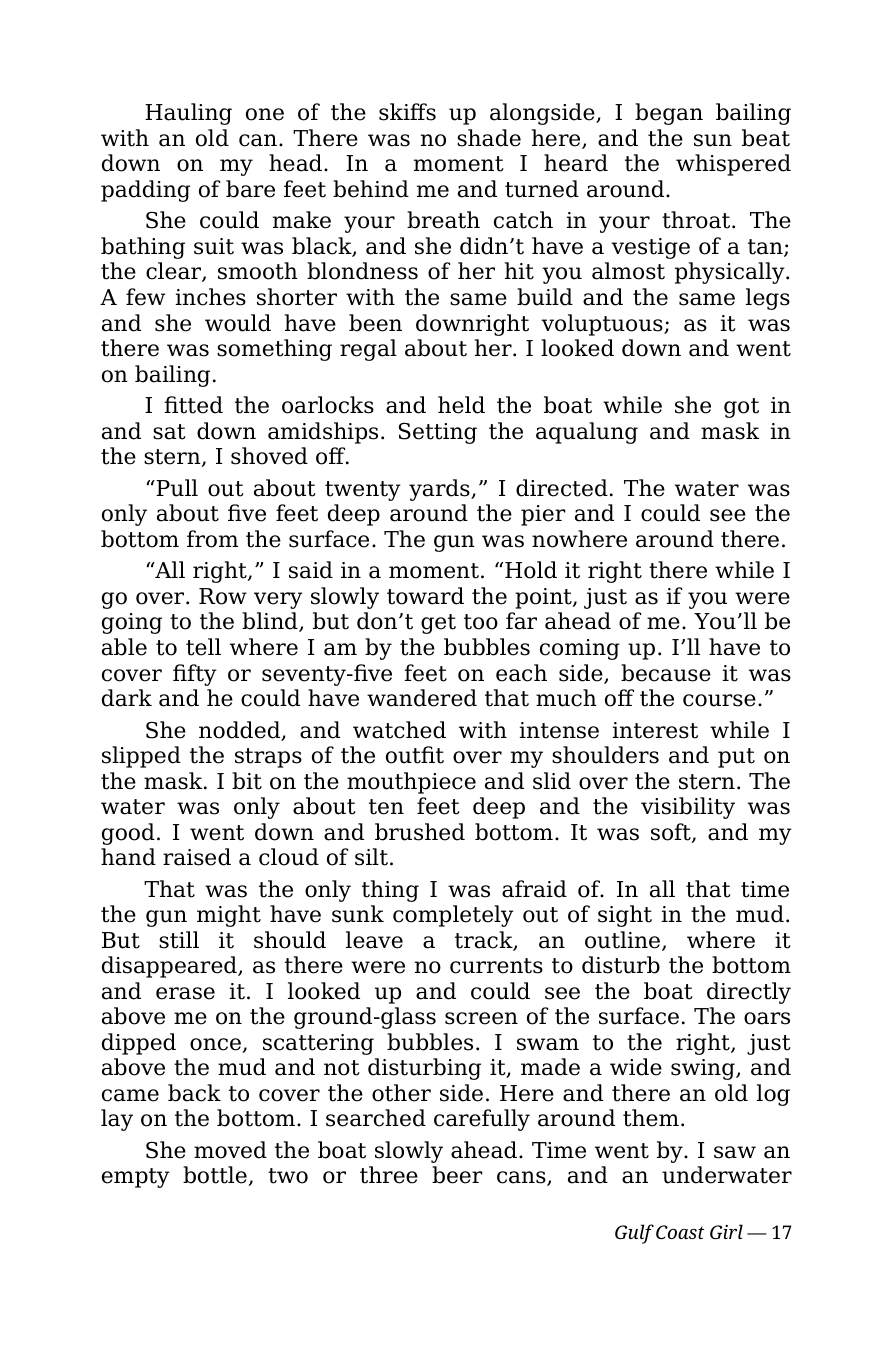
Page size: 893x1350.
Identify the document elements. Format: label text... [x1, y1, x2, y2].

text “All right,” I said in a moment. “Hold it right there while I go over. Row very slowly toward the point, just as if you were going to the blind, but don’t get too far ahead of me. You’ll be able to tell where I am by the bubbles coming up. I’ll have to cover fifty or seventy-five feet on each side, because it was dark and he could have wandered that much off the course.” [101, 558, 792, 712]
text That was the only thing I was afraid of. In all that time the gun might have sunk completely out of sight in the mud. But still it should leave a track, an outline, where it disappeared, as there were no currents to disturb the bottom and erase it. I looked up and could see the boat directly above me on the ground-glass screen of the surface. The oars dipped once, scattering bubbles. I swam to the right, just above the mud and not disturbing it, made a wide swing, and came back to cover the other side. Here and there an old log lay on the bottom. I searched carefully around them. [101, 877, 792, 1132]
text “Pull out about twenty yards,” I directed. The water was only about five feet deep around the pier and I could see the bottom from the surface. The gun was nowhere around there. [101, 476, 792, 552]
text Hauling one of the skiffs up alongside, I began bailing with an old can. There was no shade here, and the sun beat down on my head. In a moment I heard the whispered padding of bare feet behind me and turned around. [101, 101, 792, 203]
text She moved the boat slowly ahead. Time went by. I saw an empty bottle, two or three beer cans, and an underwater [101, 1138, 792, 1189]
text I fitted the oarlocks and held the boat while she got in and sat down amidships. Setting the aqualung and mask in the stern, I shoved off. [101, 393, 792, 470]
text She could make your breath catch in your throat. The bathing suit was black, and she didn’t have a vestige of a tan; the clear, smooth blondness of her hit you almost physically. A few inches shorter with the same build and the same legs and she would have been downright voluptuous; as it was there was something regal about her. I looked down and went on bailing. [101, 209, 792, 387]
text She nodded, and watched with intense interest while I slipped the straps of the outfit over my shoulders and put on the mask. I bit on the mouthpiece and slid over the stern. The water was only about ten feet deep and the visibility was good. I went down and brushed bottom. It was soft, and my hand raised a cloud of silt. [101, 718, 792, 871]
